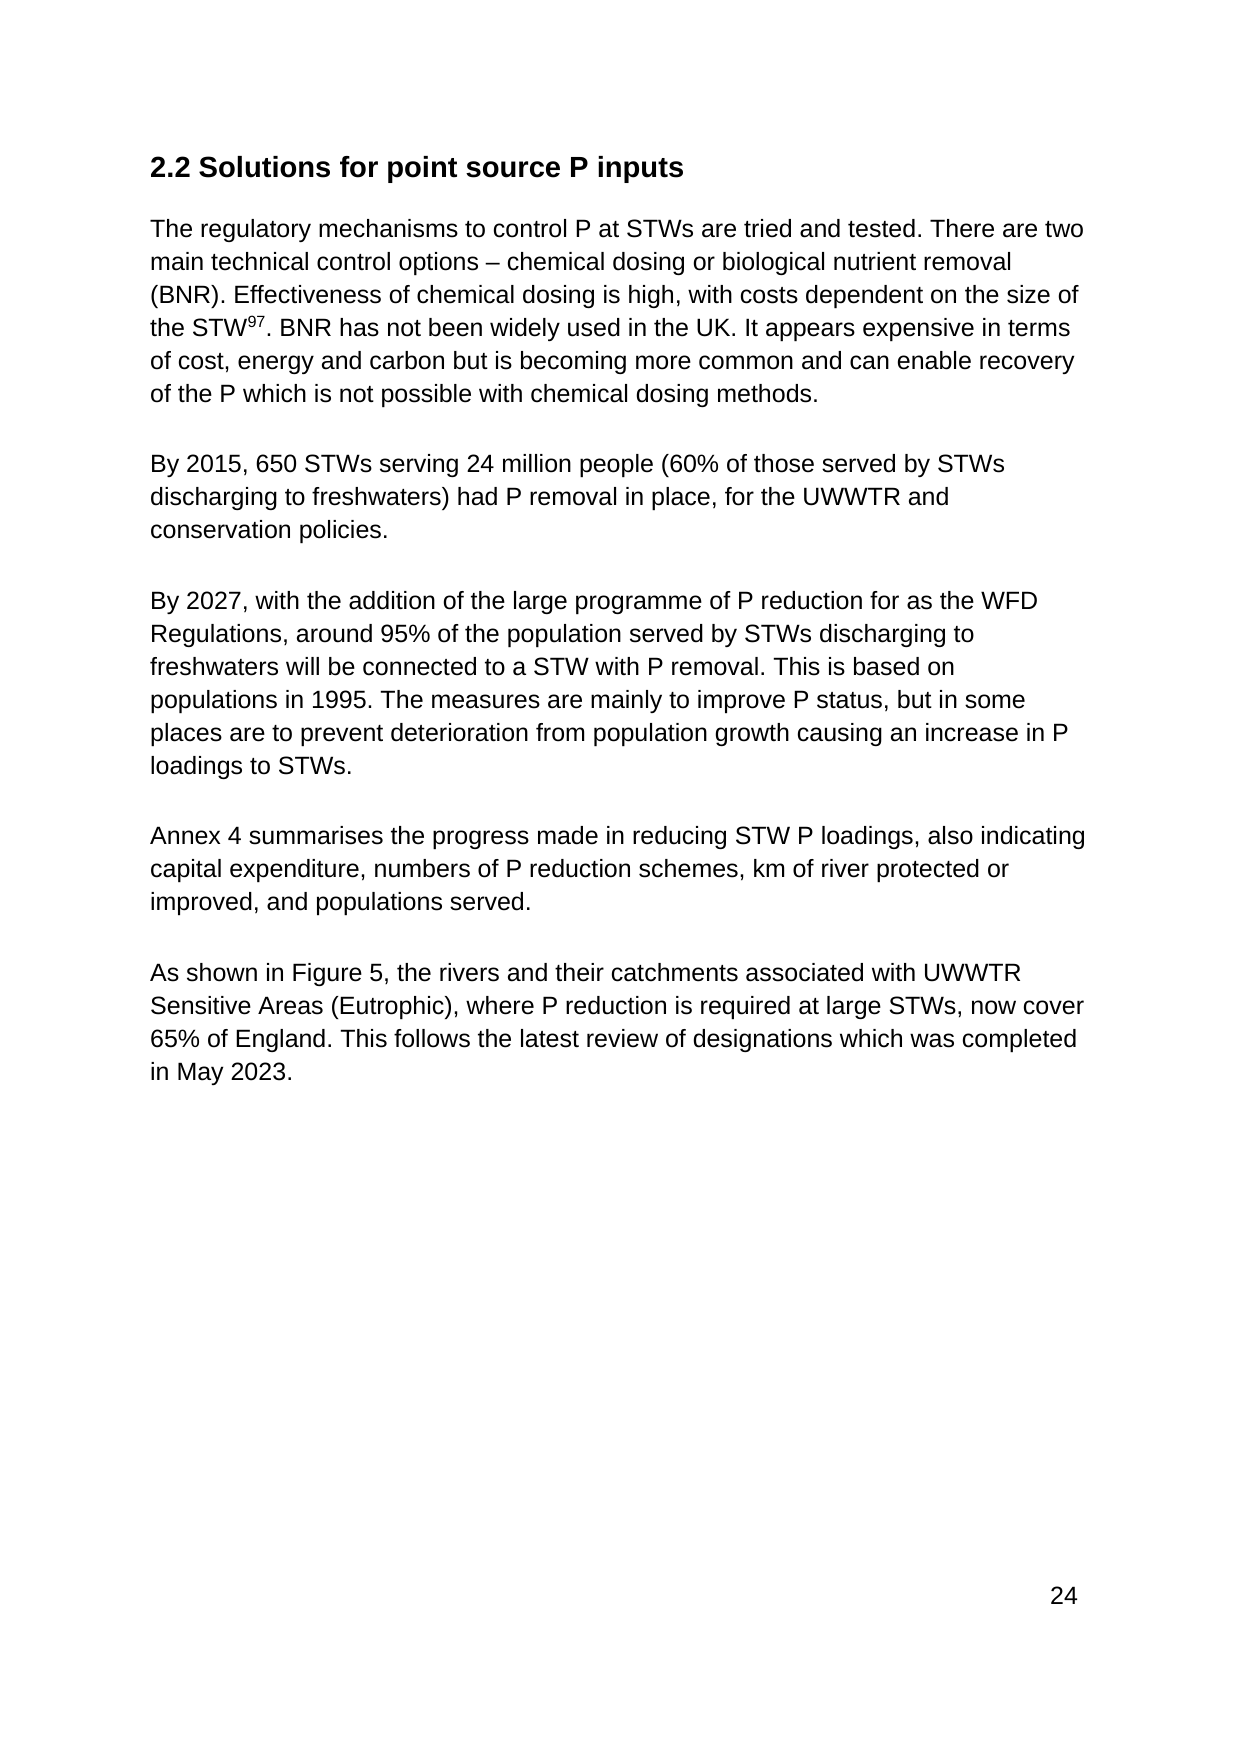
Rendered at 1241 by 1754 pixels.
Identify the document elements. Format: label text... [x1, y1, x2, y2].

text The regulatory mechanisms to control P at STWs are tried and tested. There are two main technical control options – chemical dosing or biological nutrient removal (BNR). Effectiveness of chemical dosing is high, with costs dependent on the size of the STW. BNR has not been widely used in the UK. It appears expensive in terms of cost, energy and carbon but is becoming more common and can enable recovery of the P which is not possible with chemical dosing methods. [150, 213, 1090, 407]
text Annex 4 summarises the progress made in reducing STW P loadings, also indicating capital expenditure, numbers of P reduction schemes, km of river protected or improved, and populations served. [150, 821, 1090, 916]
subtitle 2.2 Solutions for point source P inputs [150, 150, 1090, 183]
text By 2015, 650 STWs serving 24 million people (60% of those served by STWs discharging to freshwaters) had P removal in place, for the UWWTR and conservation policies. [150, 449, 1090, 544]
text By 2027, with the addition of the large programme of P reduction for as the WFD Regulations, around 95% of the population served by STWs discharging to freshwaters will be connected to a STW with P removal. This is based on populations in 1995. The measures are mainly to improve P status, but in some places are to prevent deterioration from population growth causing an increase in P loadings to STWs. [150, 586, 1090, 779]
text As shown in Figure 5, the rivers and their catchments associated with UWWTR Sensitive Areas (Eutrophic), where P reduction is required at large STWs, now cover 65% of England. This follows the latest review of designations which was completed in May 2023. [150, 958, 1090, 1086]
